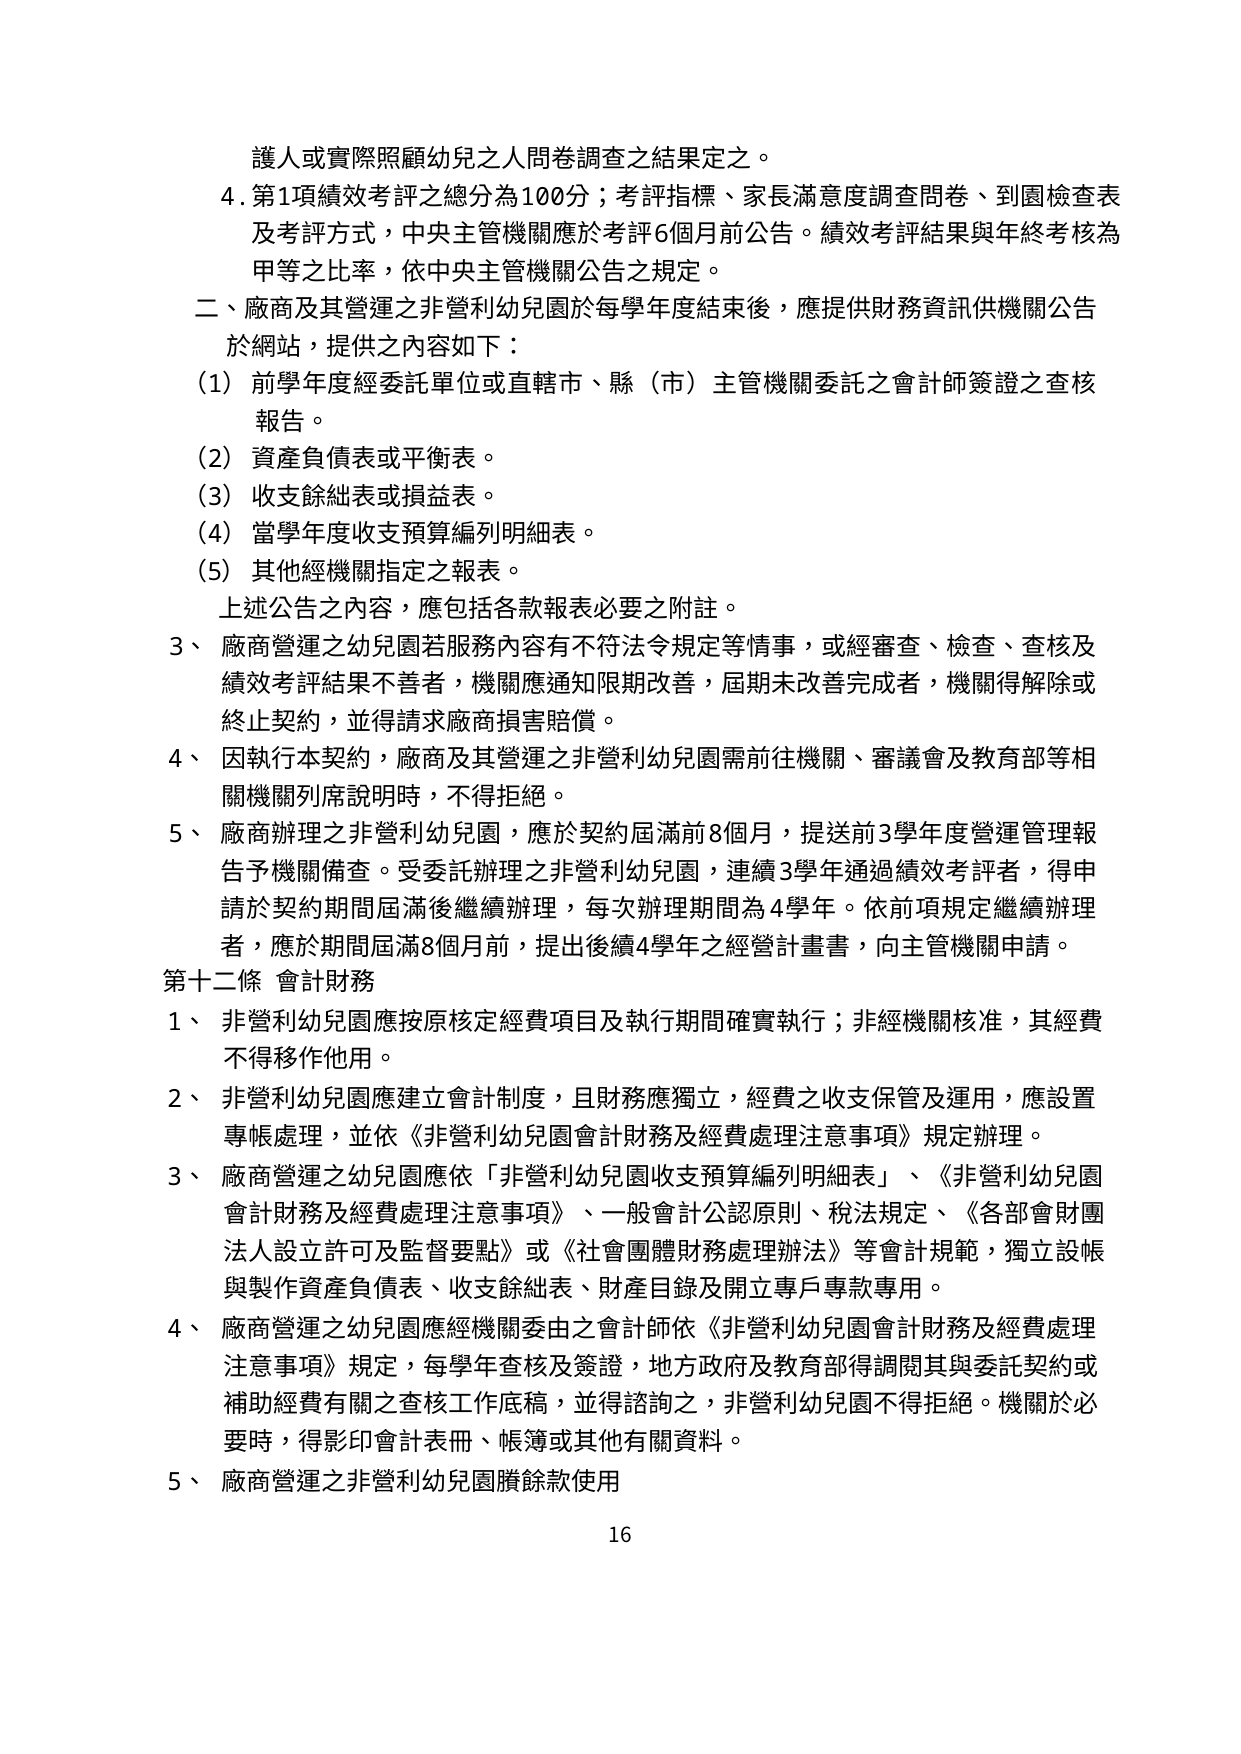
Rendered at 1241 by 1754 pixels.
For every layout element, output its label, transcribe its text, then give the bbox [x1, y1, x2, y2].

list 收支餘絀表或損益表。 [182, 475, 1098, 512]
list 當學年度收支預算編列明細表。 [182, 512, 1098, 550]
text 二、廠商及其營運之非營利幼兒園於每學年度結束後，應提供財務資訊供機關公告於網站，提供之內容如下： [118, 287, 1099, 362]
list 非營利幼兒園應按原核定經費項目及執行期間確實執行；非經機關核准，其經費不得移作他用。 [167, 1000, 1105, 1075]
list 前學年度經委託單位或直轄市、縣（市）主管機關委託之會計師簽證之查核報告。 [182, 362, 1098, 437]
text 上述公告之內容，應包括各款報表必要之附註。 [218, 587, 1098, 625]
list 因執行本契約，廠商及其營運之非營利幼兒園需前往機關、審議會及教育部等相關機關列席說明時，不得拒絕。 [168, 737, 1098, 812]
list 廠商辦理之非營利幼兒園，應於契約屆滿前8個月，提送前3學年度營運管理報告予機關備查。受委託辦理之非營利幼兒園，連續3學年通過績效考評者，得申請於契約期間屆滿後繼續辦理，每次辦理期間為4學年。依前項規定繼續辦理者，應於期間屆滿8個月前，提出後續4學年之經營計畫書，向主管機關申請。 [168, 812, 1098, 962]
list 資產負債表或平衡表。 [182, 437, 1098, 475]
list 護人或實際照顧幼兒之人問卷調查之結果定之。 [220, 137, 1122, 175]
list 第1項績效考評之總分為100分；考評指標、家長滿意度調查問卷、到園檢查表及考評方式，中央主管機關應於考評6個月前公告。績效考評結果與年終考核為甲等之比率，依中央主管機關公告之規定。 [220, 175, 1122, 287]
list 廠商營運之幼兒園應經機關委由之會計師依《非營利幼兒園會計財務及經費處理注意事項》規定，每學年查核及簽證，地方政府及教育部得調閱其與委託契約或補助經費有關之查核工作底稿，並得諮詢之，非營利幼兒園不得拒絕。機關於必要時，得影印會計表冊、帳簿或其他有關資料。 [167, 1307, 1105, 1457]
text 第十二條 會計財務 [162, 962, 1122, 997]
list 廠商營運之非營利幼兒園賸餘款使用 [167, 1460, 1105, 1497]
list 廠商營運之幼兒園若服務內容有不符法令規定等情事，或經審查、檢查、查核及績效考評結果不善者，機關應通知限期改善，屆期未改善完成者，機關得解除或終止契約，並得請求廠商損害賠償。 [169, 625, 1098, 737]
list 其他經機關指定之報表。 [182, 550, 1098, 587]
list 廠商營運之幼兒園應依「非營利幼兒園收支預算編列明細表」、《非營利幼兒園會計財務及經費處理注意事項》、一般會計公認原則、稅法規定、《各部會財團法人設立許可及監督要點》或《社會團體財務處理辦法》等會計規範，獨立設帳與製作資產負債表、收支餘絀表、財產目錄及開立專戶專款專用。 [167, 1155, 1105, 1305]
list 非營利幼兒園應建立會計制度，且財務應獨立，經費之收支保管及運用，應設置專帳處理，並依《非營利幼兒園會計財務及經費處理注意事項》規定辦理。 [167, 1077, 1105, 1152]
